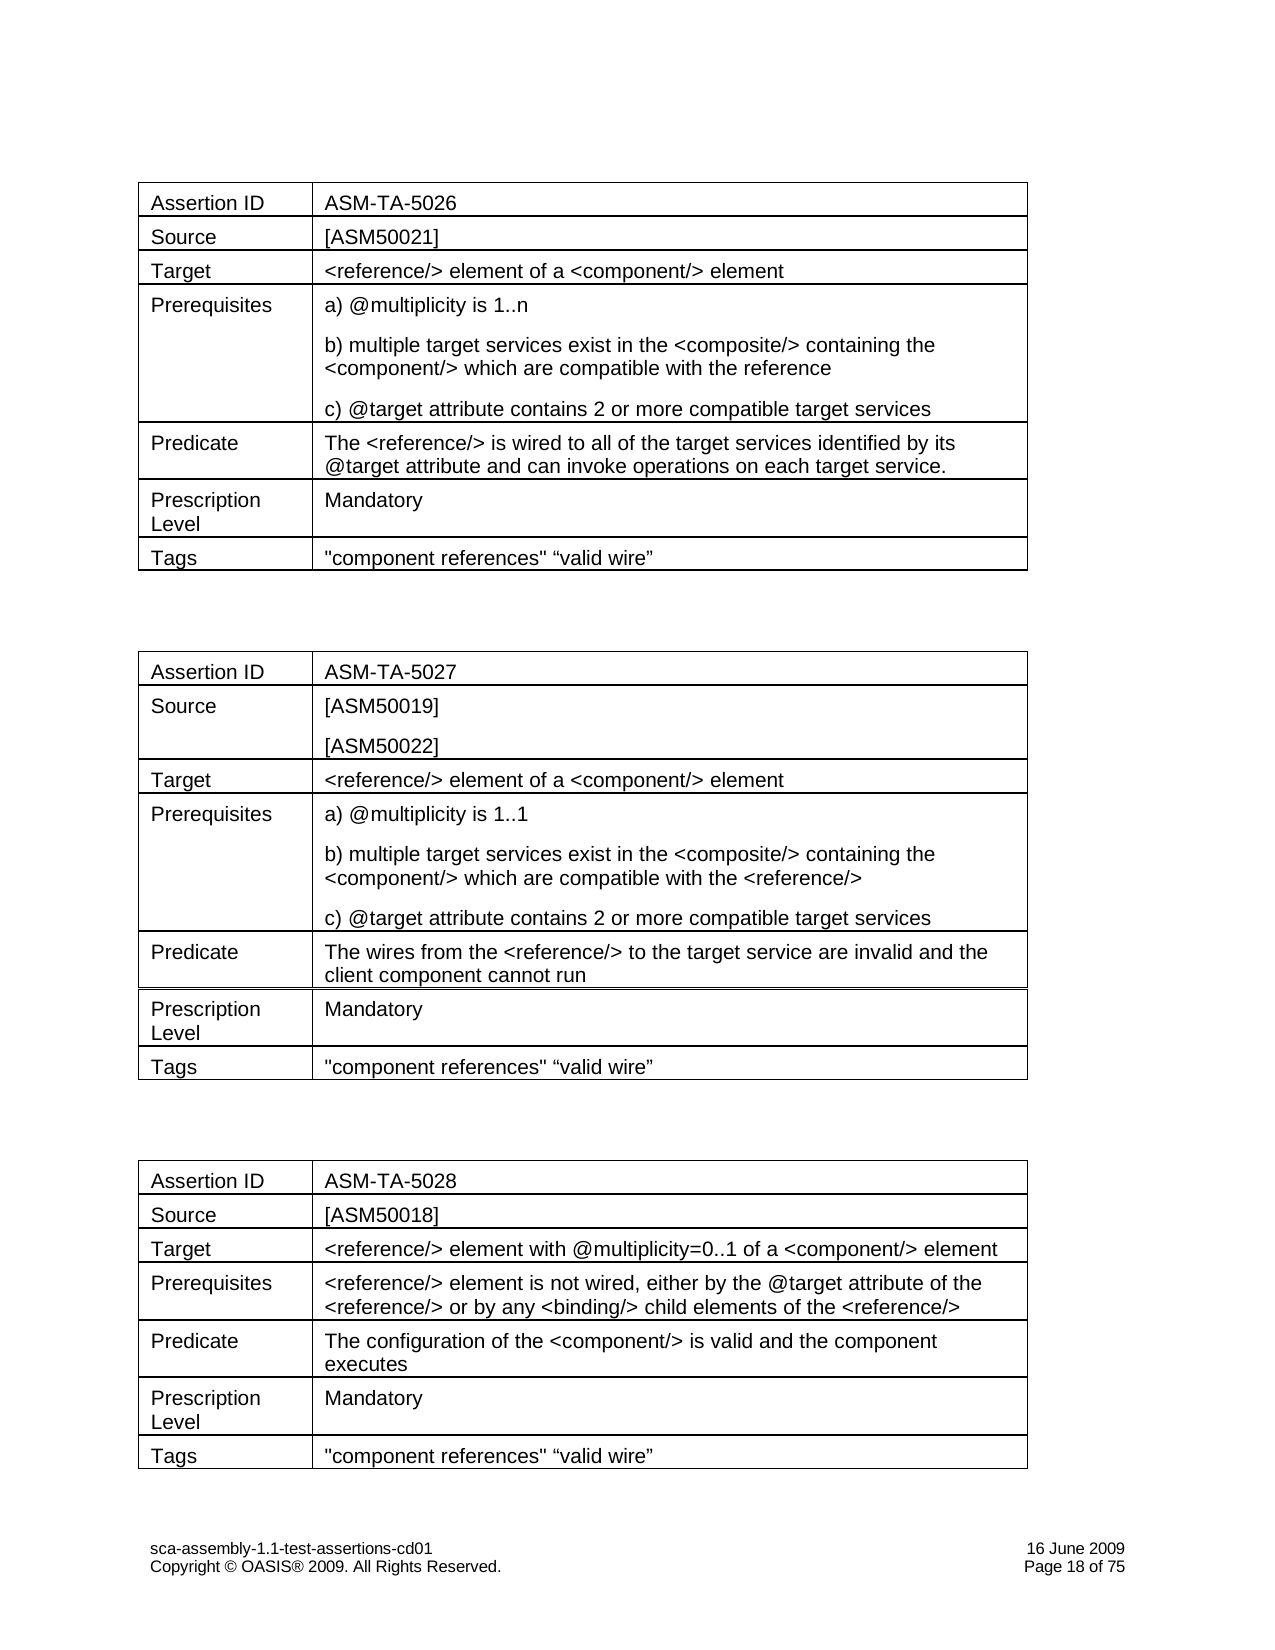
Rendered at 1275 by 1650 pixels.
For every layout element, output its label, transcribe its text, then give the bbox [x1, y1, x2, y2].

table_cell Mandatory [313, 1378, 1027, 1434]
table_cell <reference/> element with @multiplicity=0..1 of a <component/> element [313, 1229, 1027, 1261]
table_cell Tags [139, 1436, 312, 1468]
table_header Assertion ID [139, 183, 312, 215]
table_header ASM-TA-5028 [313, 1161, 1027, 1193]
table_cell <reference/> element is not wired, either by the @target attribute of the <reference/> or by any <binding/> child elements of the <reference/> [313, 1263, 1027, 1319]
table_cell Predicate [139, 1321, 312, 1376]
table_cell Tags [139, 538, 312, 569]
table_cell "component references" “valid wire” [313, 1436, 1027, 1468]
table_cell Prerequisites [139, 1263, 312, 1319]
table_cell [ASM50019] [ASM50022] [313, 686, 1027, 758]
table_cell [ASM50021] [313, 217, 1027, 249]
table_cell <reference/> element of a <component/> element [313, 251, 1027, 283]
table_cell Mandatory [313, 480, 1027, 536]
table_cell "component references" “valid wire” [313, 538, 1027, 569]
table_cell <reference/> element of a <component/> element [313, 760, 1027, 792]
table_cell Target [139, 251, 312, 283]
table_cell Mandatory [313, 990, 1027, 1045]
table_cell [ASM50018] [313, 1195, 1027, 1227]
table_header ASM-TA-5027 [313, 652, 1027, 684]
table_cell Target [139, 1229, 312, 1261]
table_cell Target [139, 760, 312, 792]
table_cell Predicate [139, 932, 312, 987]
table_cell The wires from the <reference/> to the target service are invalid and the client component cannot run [313, 932, 1027, 987]
table_cell Prerequisites [139, 285, 312, 421]
table_cell Prerequisites [139, 794, 312, 930]
table_cell Source [139, 1195, 312, 1227]
table_header Assertion ID [139, 652, 312, 684]
table_cell "component references" “valid wire” [313, 1047, 1027, 1079]
table_cell a) @multiplicity is 1..n b) multiple target services exist in the <composite/> containing the <component/> which are compatible with the reference c) @target attribute contains 2 or more compatible target services [313, 285, 1027, 421]
table_cell a) @multiplicity is 1..1 b) multiple target services exist in the <composite/> containing the <component/> which are compatible with the <reference/> c) @target attribute contains 2 or more compatible target services [313, 794, 1027, 930]
table_cell Source [139, 217, 312, 249]
table_cell The <reference/> is wired to all of the target services identified by its @target attribute and can invoke operations on each target service. [313, 423, 1027, 478]
table_cell Predicate [139, 423, 312, 478]
table_header ASM-TA-5026 [313, 183, 1027, 215]
table_cell Prescription Level [139, 480, 312, 536]
table_cell Tags [139, 1047, 312, 1079]
table_cell Prescription Level [139, 990, 312, 1045]
table_header Assertion ID [139, 1161, 312, 1193]
table_cell The configuration of the <component/> is valid and the component executes [313, 1321, 1027, 1376]
table_cell Prescription Level [139, 1378, 312, 1434]
table_cell Source [139, 686, 312, 758]
